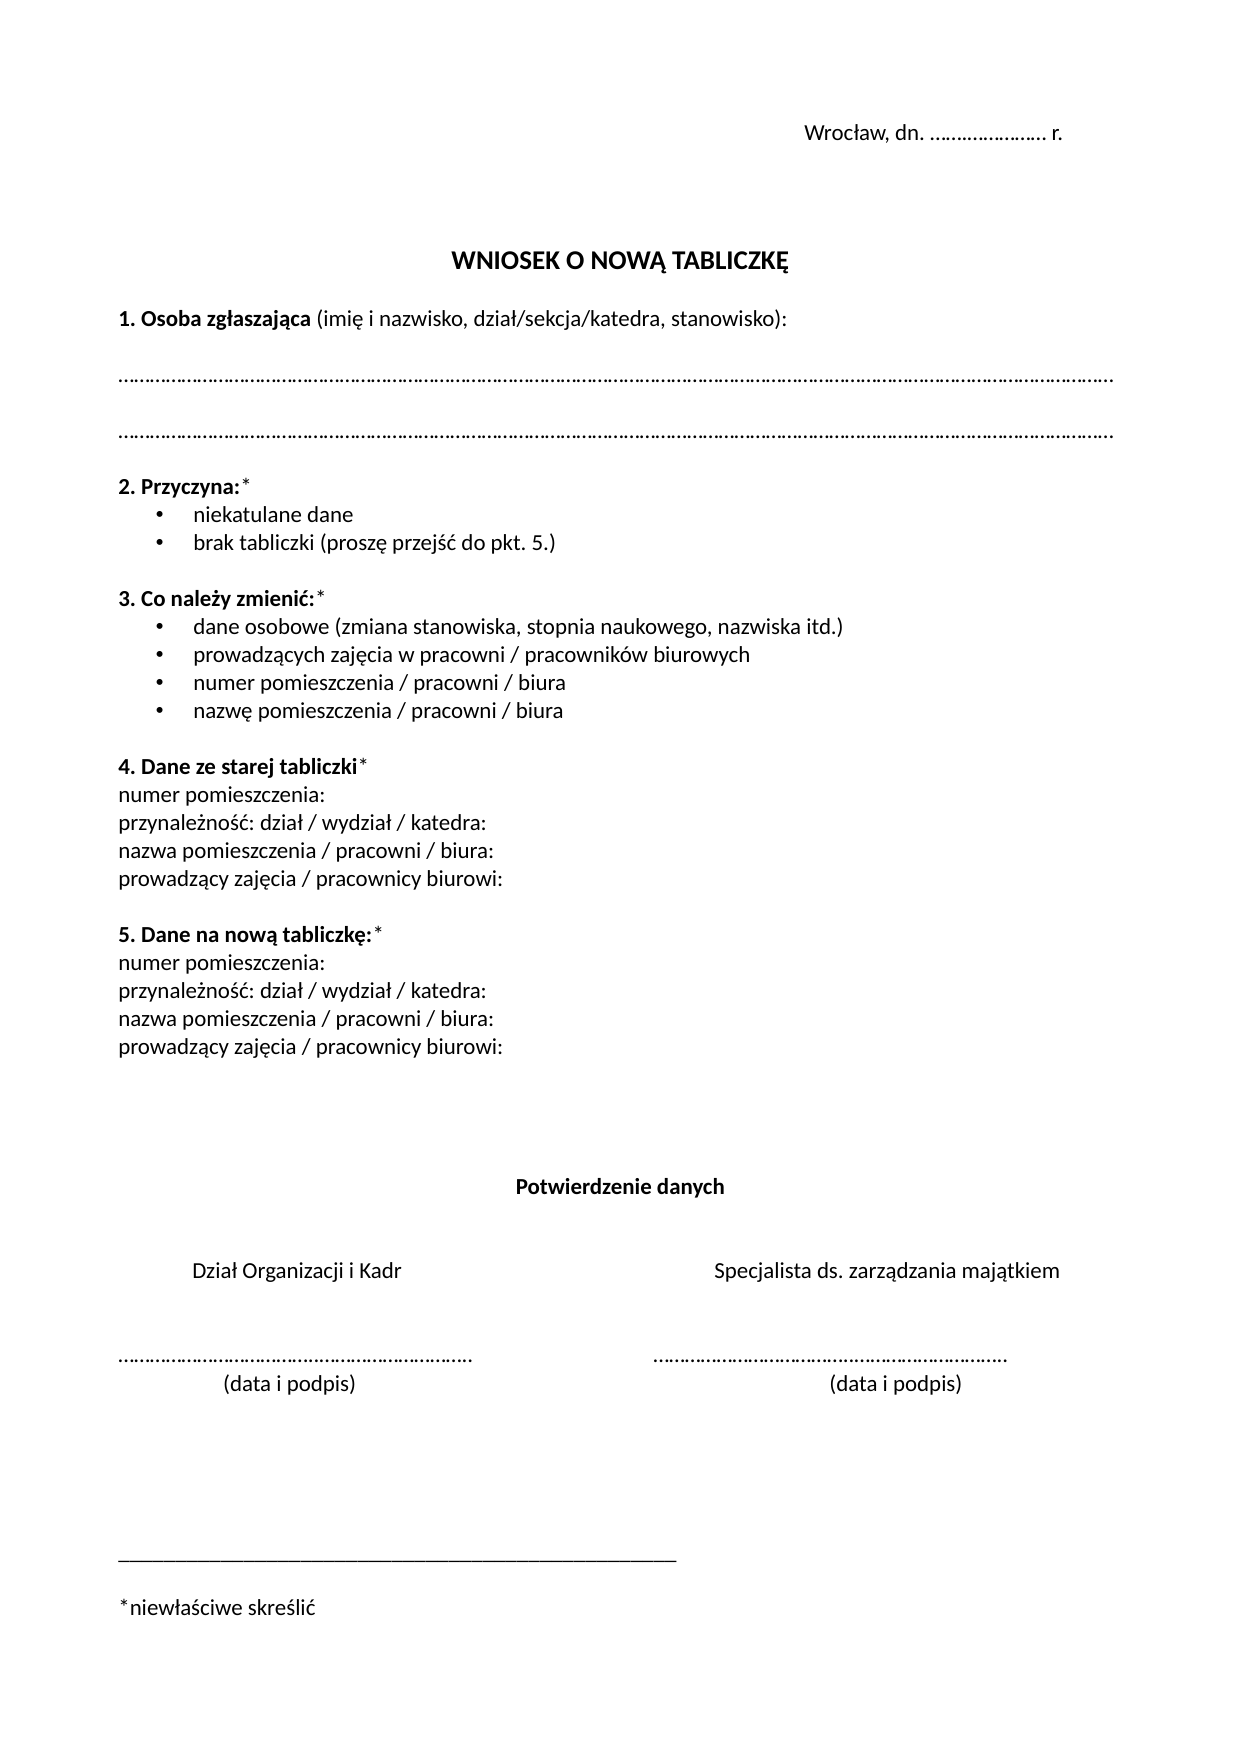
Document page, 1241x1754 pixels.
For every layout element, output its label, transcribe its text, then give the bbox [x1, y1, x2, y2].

text ……………………………………………………………………………………………………………………………………………………………………… [118, 360, 1122, 388]
list dane osobowe (zmiana stanowiska, stopnia naukowego, nazwiska itd.) [156, 612, 1122, 640]
list numer pomieszczenia / pracowni / biura [156, 668, 1122, 696]
list nazwę pomieszczenia / pracowni / biura [156, 696, 1122, 724]
text 3. Co należy zmienić:* [118, 584, 1122, 612]
text nazwa pomieszczenia / pracowni / biura: [118, 1004, 1122, 1032]
text 4. Dane ze starej tabliczki* [118, 752, 1122, 780]
text prowadzący zajęcia / pracownicy biurowi: [118, 864, 1122, 892]
text Dział Organizacji i Kadr Specjalista ds. zarządzania majątkiem [118, 1257, 1122, 1284]
text 2. Przyczyna:* [118, 472, 1122, 500]
text 1. Osoba zgłaszająca (imię i nazwisko, dział/sekcja/katedra, stanowisko): [118, 304, 1122, 332]
text WNIOSEK O NOWĄ TABLICZKĘ [118, 243, 1122, 276]
text Potwierdzenie danych [118, 1172, 1122, 1201]
text Wrocław, dn. …….…………… r. [118, 118, 1122, 146]
text ………………………………..……………………….. ………………………………..……………………….. [118, 1341, 1122, 1369]
text numer pomieszczenia: [118, 780, 1122, 808]
text numer pomieszczenia: [118, 948, 1122, 976]
list brak tabliczki (proszę przejść do pkt. 5.) [156, 528, 1122, 556]
text (data i podpis) (data i podpis) [118, 1369, 1122, 1397]
text nazwa pomieszczenia / pracowni / biura: [118, 836, 1122, 864]
text ……………………………………………………………………………………………………………………………………………………………………… [118, 416, 1122, 444]
list niekatulane dane [156, 500, 1122, 528]
text prowadzący zajęcia / pracownicy biurowi: [118, 1032, 1122, 1060]
text przynależność: dział / wydział / katedra: [118, 976, 1122, 1004]
text 5. Dane na nową tabliczkę:* [118, 920, 1122, 948]
text przynależność: dział / wydział / katedra: [118, 808, 1122, 836]
text *niewłaściwe skreślić [118, 1593, 1122, 1621]
text _________________________________________________ [118, 1537, 1122, 1565]
list prowadzących zajęcia w pracowni / pracowników biurowych [156, 640, 1122, 668]
